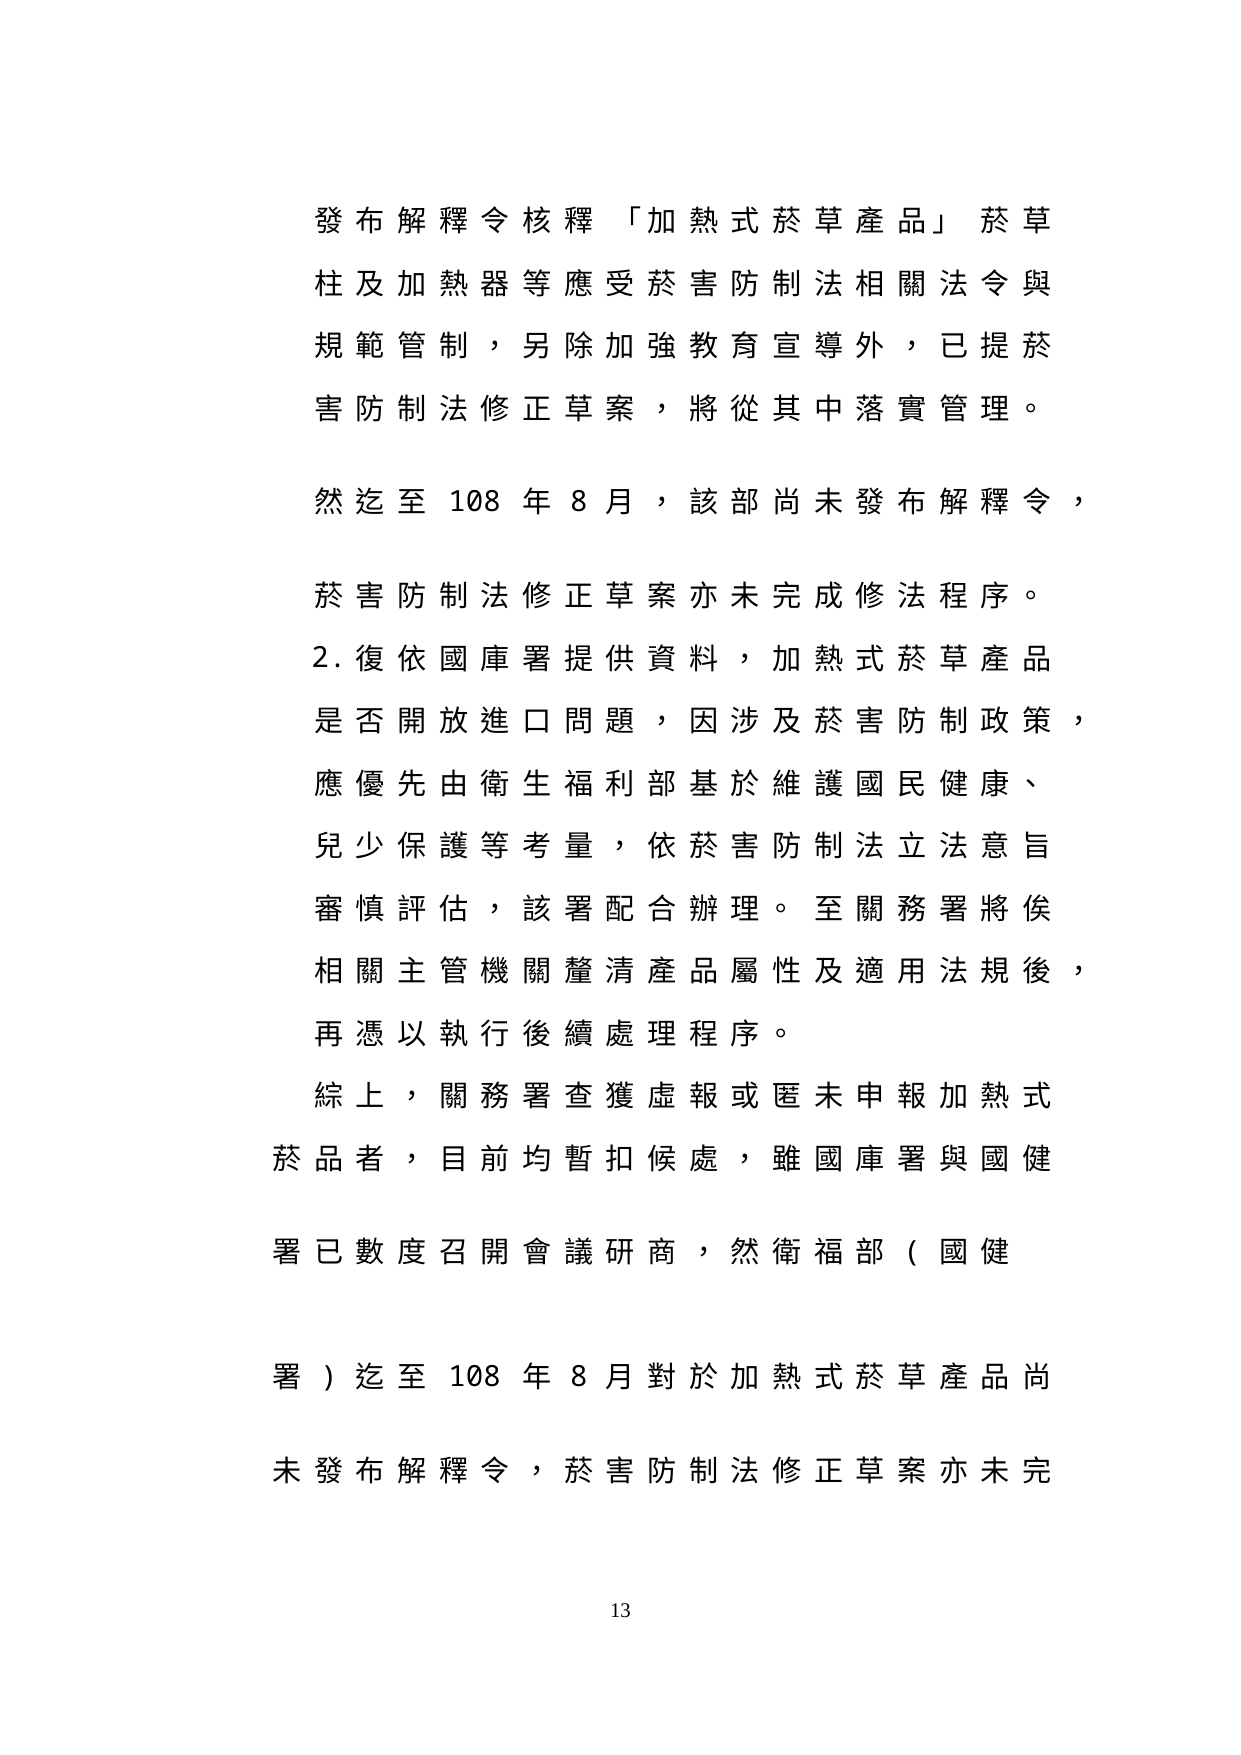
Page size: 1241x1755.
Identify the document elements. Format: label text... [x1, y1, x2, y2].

text 1.國健署說明，按108年1月15日「加熱式菸草產品管制規範會議」會議紀錄，衛生福利部將依行政程序法第159條之規定，發布解釋令核釋「加熱式菸草產品」菸草柱及加熱器等應受菸害防制法相關法令與規範管制，另除加強教育宣導外，已提菸害防制法修正草案，將從其中落實管理。然迄至108年8月，該部尚未發布解釋令，菸害防制法修正草案亦未完成修法程序。 [271, 177, 1058, 615]
text 綜上，關務署查獲虛報或匿未申報加熱式菸品者，目前均暫扣候處，雖國庫署與國健署已數度召開會議研商，然衛福部(國健署)迄至108年8月對於加熱式菸草產品尚未發布解釋令，菸害防制法修正草案亦未完 [242, 1052, 1058, 1490]
text 2.復依國庫署提供資料，加熱式菸草產品是否開放進口問題，因涉及菸害防制政策，應優先由衛生福利部基於維護國民健康、兒少保護等考量，依菸害防制法立法意旨審慎評估，該署配合辦理。至關務署將俟相關主管機關釐清產品屬性及適用法規後，再憑以執行後續處理程序。 [271, 615, 1058, 1052]
